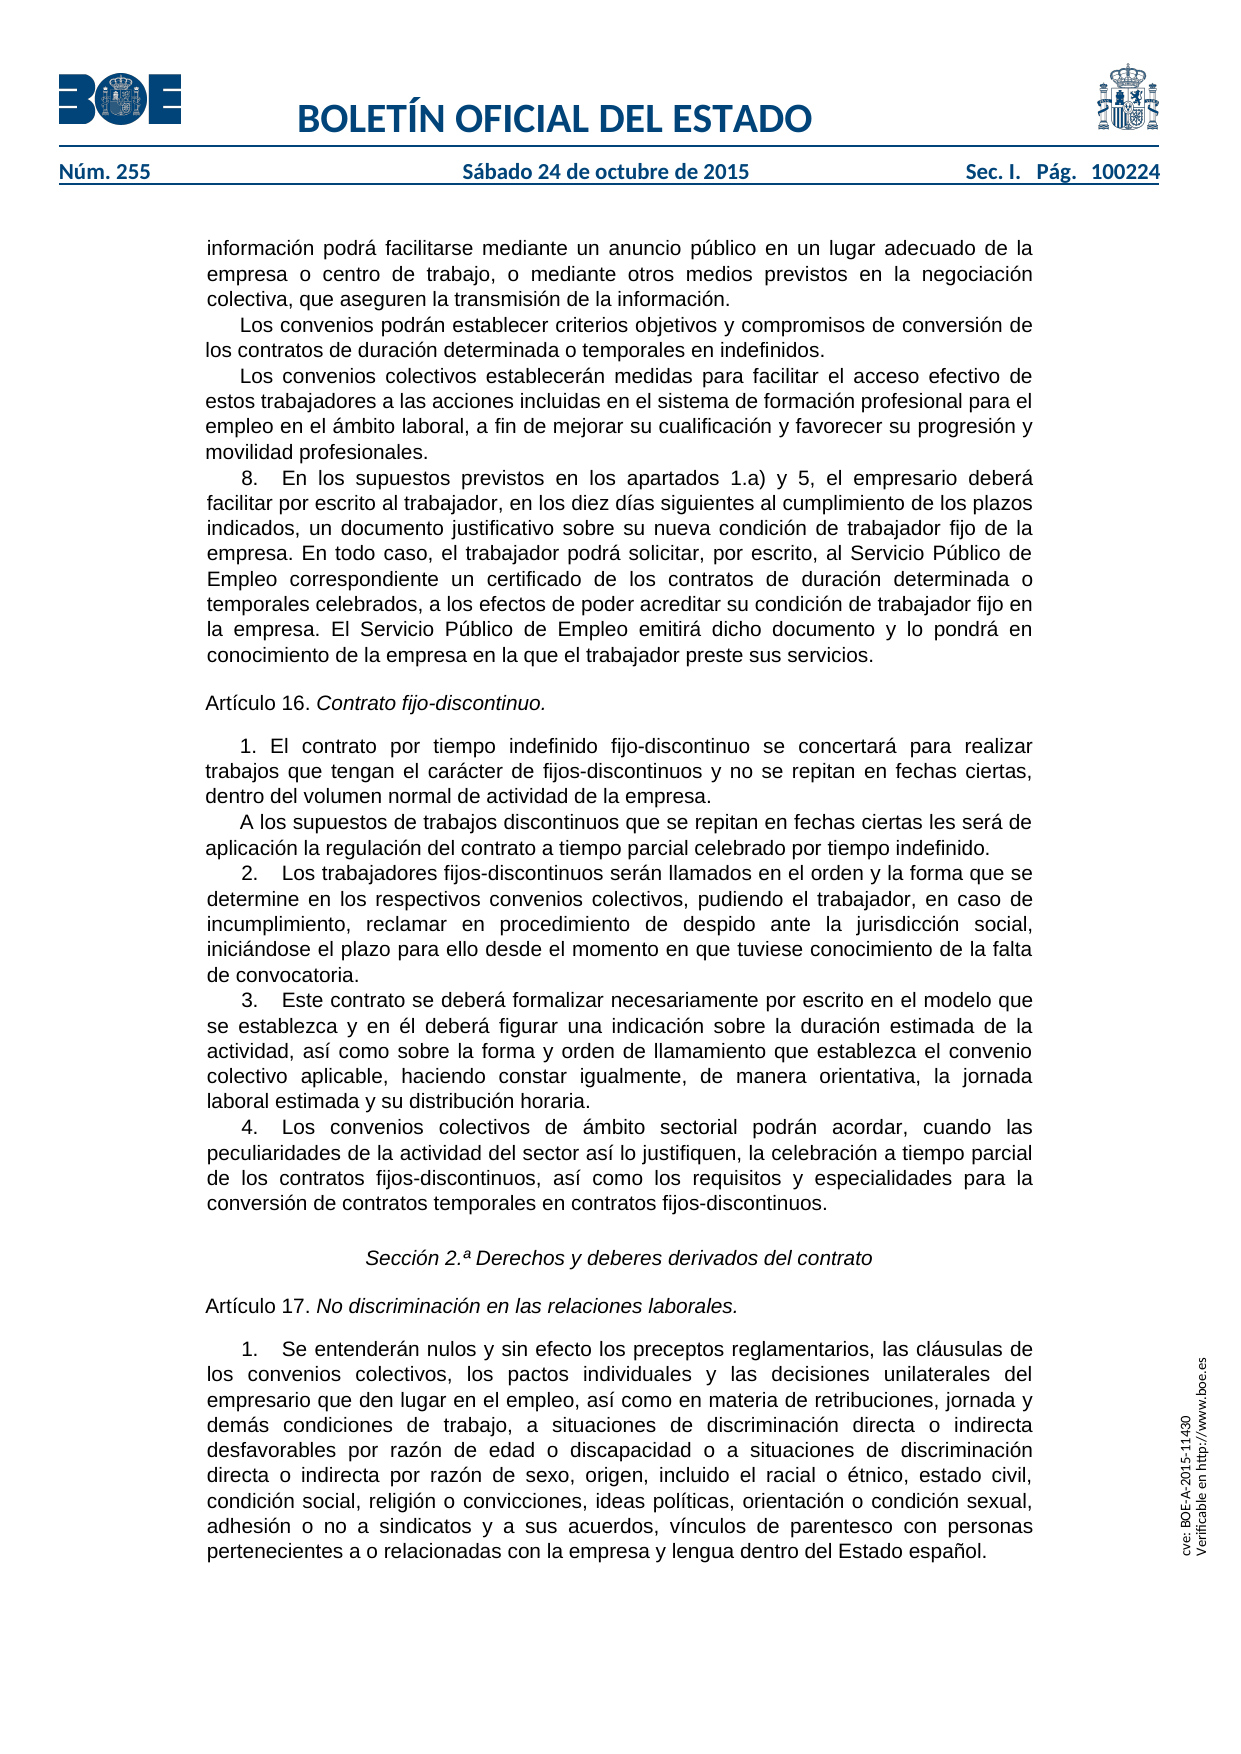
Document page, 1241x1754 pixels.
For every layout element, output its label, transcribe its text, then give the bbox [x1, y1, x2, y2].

text Los convenios colectivos establecerán medidas para facilitar el acceso efectivo de estos trabajadores a las acciones incluidas en el sistema de formación profesional para el empleo en el ámbito laboral, a fin de mejorar su cualificación y favorecer su progresión y movilidad profesionales. [205, 364, 1034, 463]
text Artículo 16. Contrato fijo-discontinuo. [205, 691, 1034, 715]
text Los convenios podrán establecer criterios objetivos y compromisos de conversión de los contratos de duración determinada o temporales en indefinidos. [205, 313, 1034, 362]
list En los supuestos previstos en los apartados 1.a) y 5, el empresario deberá facilitar por escrito al trabajador, en los diez días siguientes al cumplimiento de los plazos indicados, un documento justificativo sobre su nueva condición de trabajador fijo de la empresa. En todo caso, el trabajador podrá solicitar, por escrito, al Servicio Público de Empleo correspondiente un certificado de los contratos de duración determinada o temporales celebrados, a los efectos de poder acreditar su condición de trabajador fijo en la empresa. El Servicio Público de Empleo emitirá dicho documento y lo pondrá en conocimiento de la empresa en la que el trabajador preste sus servicios. [207, 465, 1034, 666]
text Artículo 17. No discriminación en las relaciones laborales. [205, 1294, 1034, 1318]
picture [59, 73, 181, 125]
list Los convenios colectivos de ámbito sectorial podrán acordar, cuando las peculiaridades de la actividad del sector así lo justifiquen, la celebración a tiempo parcial de los contratos fijos-discontinuos, así como los requisitos y especialidades para la conversión de contratos temporales en contratos fijos-discontinuos. [207, 1115, 1034, 1215]
list Se entenderán nulos y sin efecto los preceptos reglamentarios, las cláusulas de los convenios colectivos, los pactos individuales y las decisiones unilaterales del empresario que den lugar en el empleo, así como en materia de retribuciones, jornada y demás condiciones de trabajo, a situaciones de discriminación directa o indirecta desfavorables por razón de edad o discapacidad o a situaciones de discriminación directa o indirecta por razón de sexo, origen, incluido el racial o étnico, estado civil, condición social, religión o convicciones, ideas políticas, orientación o condición sexual, adhesión o no a sindicatos y a sus acuerdos, vínculos de parentesco con personas pertenecientes a o relacionadas con la empresa y lengua dentro del Estado español. [207, 1337, 1034, 1563]
text A los supuestos de trabajos discontinuos que se repitan en fechas ciertas les será de aplicación la regulación del contrato a tiempo parcial celebrado por tiempo indefinido. [205, 810, 1034, 859]
list Este contrato se deberá formalizar necesariamente por escrito en el modelo que se establezca y en él deberá figurar una indicación sobre la duración estimada de la actividad, así como sobre la forma y orden de llamamiento que establezca el convenio colectivo aplicable, haciendo constar igualmente, de manera orientativa, la jornada laboral estimada y su distribución horaria. [207, 988, 1034, 1113]
list Los trabajadores fijos-discontinuos serán llamados en el orden y la forma que se determine en los respectivos convenios colectivos, pudiendo el trabajador, en caso de incumplimiento, reclamar en procedimiento de despido ante la jurisdicción social, iniciándose el plazo para ello desde el momento en que tuviese conocimiento de la falta de convocatoria. [207, 861, 1034, 986]
text Sección 2.ª Derechos y deberes derivados del contrato [207, 1246, 1033, 1269]
picture [1097, 63, 1159, 130]
list información podrá facilitarse mediante un anuncio público en un lugar adecuado de la empresa o centro de trabajo, o mediante otros medios previstos en la negociación colectiva, que aseguren la transmisión de la información. [207, 236, 1034, 311]
text 1. El contrato por tiempo indefinido fijo-discontinuo se concertará para realizar trabajos que tengan el carácter de fijos-discontinuos y no se repitan en fechas ciertas, dentro del volumen normal de actividad de la empresa. [205, 734, 1034, 808]
